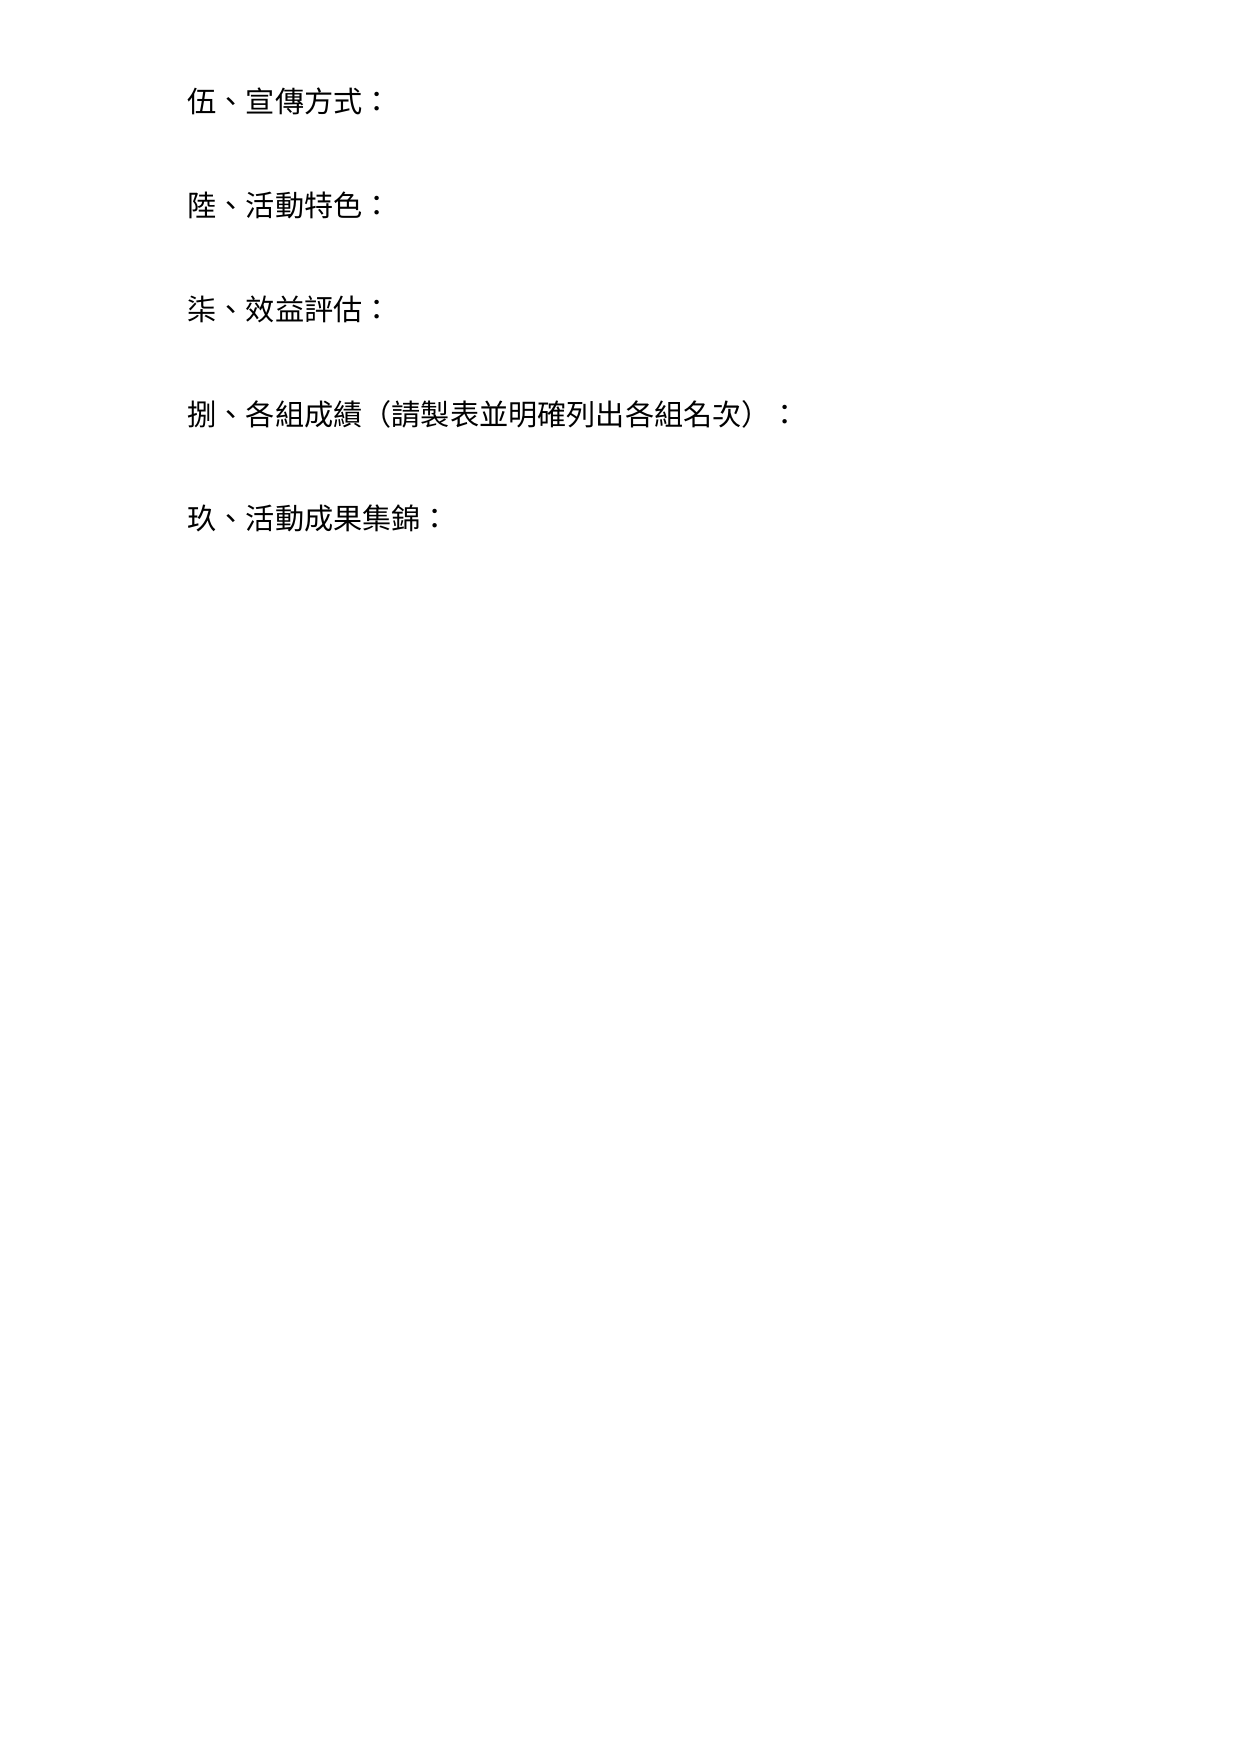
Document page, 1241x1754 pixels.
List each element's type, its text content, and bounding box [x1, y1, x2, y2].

text 玖、活動成果集錦： [187, 487, 1053, 539]
text 柒、效益評估： [187, 279, 1053, 331]
text 陸、活動特色： [187, 175, 1053, 227]
text 伍、宣傳方式： [187, 71, 1053, 123]
text 捌、各組成績（請製表並明確列出各組名次）： [187, 383, 1053, 435]
